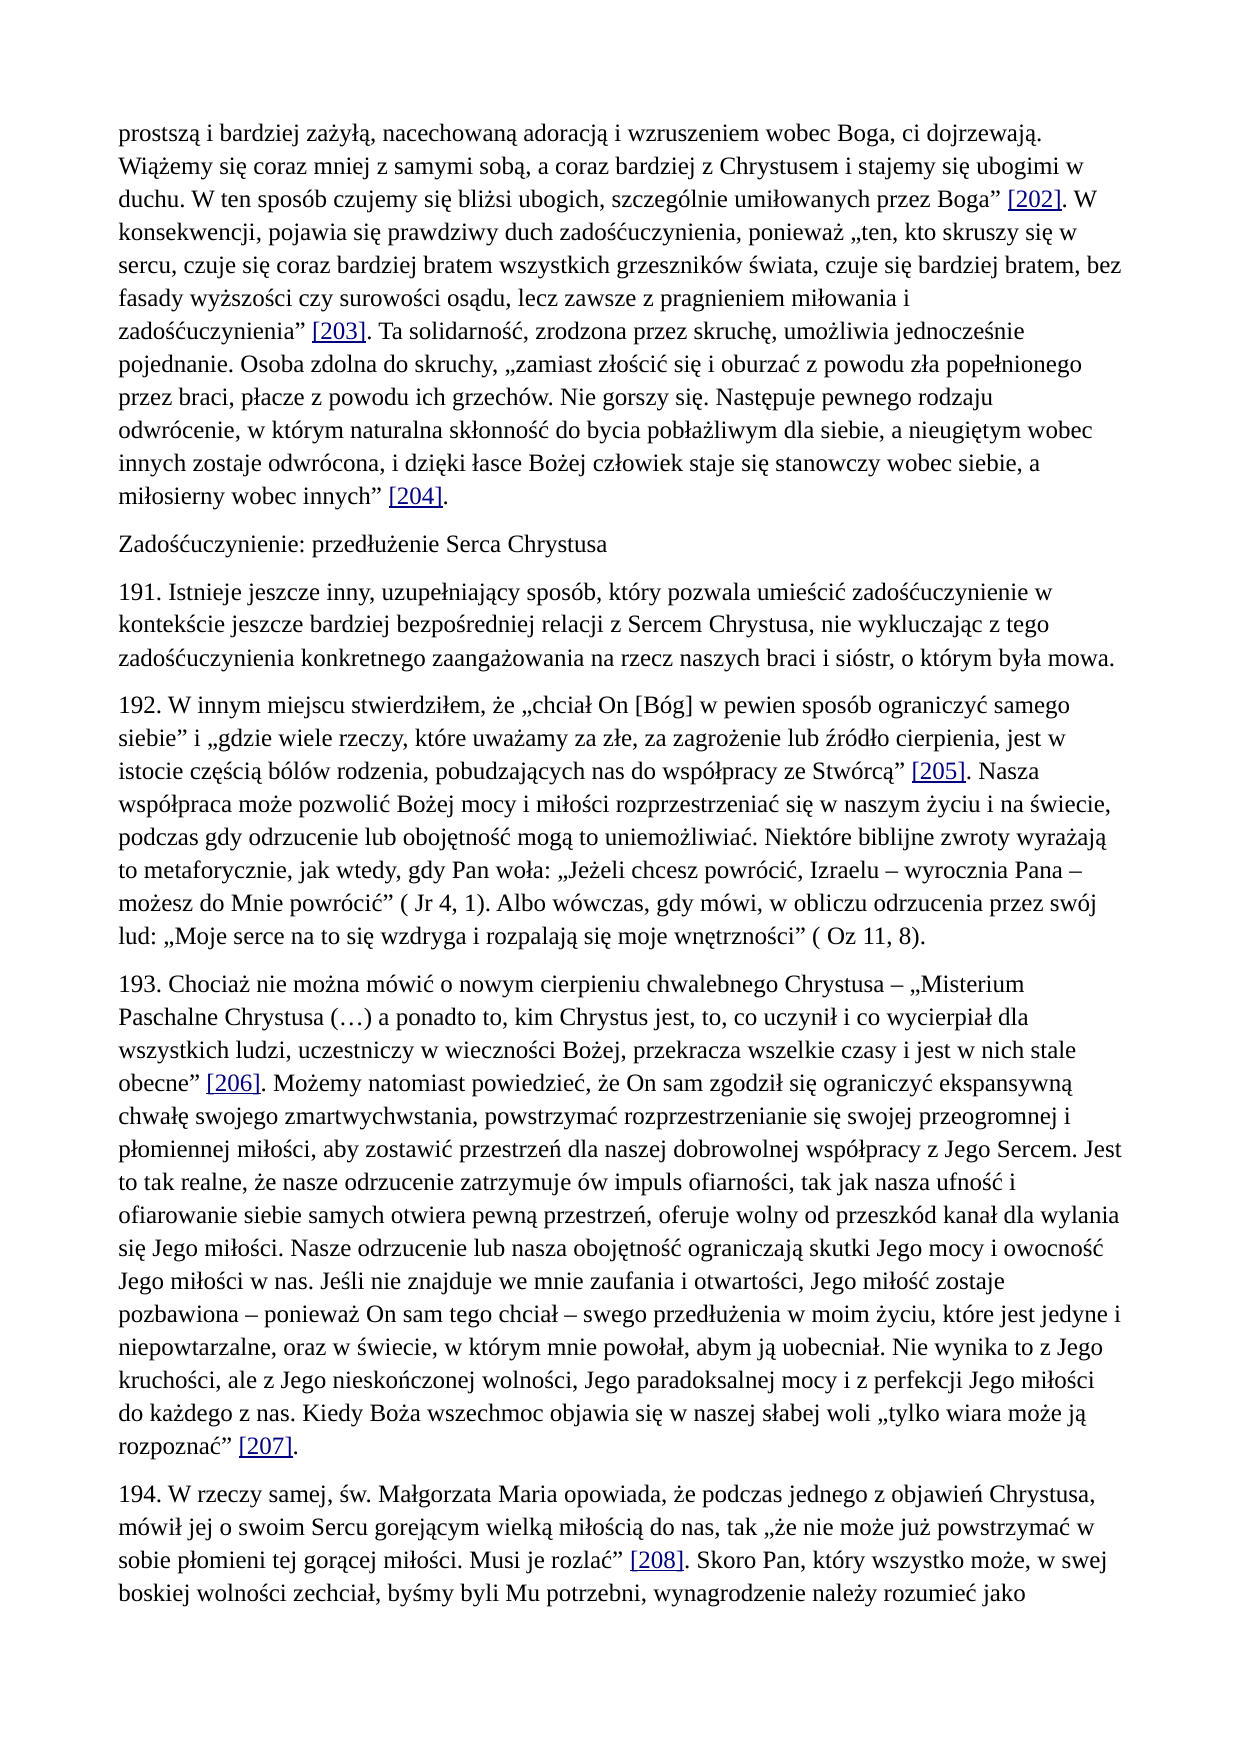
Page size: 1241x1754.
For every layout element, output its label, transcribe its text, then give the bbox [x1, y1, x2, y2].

text prostszą i bardziej zażyłą, nacechowaną adoracją i wzruszeniem wobec Boga, ci dojrzewają. Wiążemy się coraz mniej z samymi sobą, a coraz bardziej z Chrystusem i stajemy się ubogimi w duchu. W ten sposób czujemy się bliżsi ubogich, szczególnie umiłowanych przez Boga” [202]. W konsekwencji, pojawia się prawdziwy duch zadośćuczynienia, ponieważ „ten, kto skruszy się w sercu, czuje się coraz bardziej bratem wszystkich grzeszników świata, czuje się bardziej bratem, bez fasady wyższości czy surowości osądu, lecz zawsze z pragnieniem miłowania i zadośćuczynienia” [203]. Ta solidarność, zrodzona przez skruchę, umożliwia jednocześnie pojednanie. Osoba zdolna do skruchy, „zamiast złościć się i oburzać z powodu zła popełnionego przez braci, płacze z powodu ich grzechów. Nie gorszy się. Następuje pewnego rodzaju odwrócenie, w którym naturalna skłonność do bycia pobłażliwym dla siebie, a nieugiętym wobec innych zostaje odwrócona, i dzięki łasce Bożej człowiek staje się stanowczy wobec siebie, a miłosierny wobec innych” [204]. [118, 118, 1122, 510]
text Zadośćuczynienie: przedłużenie Serca Chrystusa [118, 529, 1122, 558]
text 191. Istnieje jeszcze inny, uzupełniający sposób, który pozwala umieścić zadośćuczynienie w kontekście jeszcze bardziej bezpośredniej relacji z Sercem Chrystusa, nie wykluczając z tego zadośćuczynienia konkretnego zaangażowania na rzecz naszych braci i sióstr, o którym była mowa. [118, 577, 1122, 671]
text 192. W innym miejscu stwierdziłem, że „chciał On [Bóg] w pewien sposób ograniczyć samego siebie” i „gdzie wiele rzeczy, które uważamy za złe, za zagrożenie lub źródło cierpienia, jest w istocie częścią bólów rodzenia, pobudzających nas do współpracy ze Stwórcą” [205]. Nasza współpraca może pozwolić Bożej mocy i miłości rozprzestrzeniać się w naszym życiu i na świecie, podczas gdy odrzucenie lub obojętność mogą to uniemożliwiać. Niektóre biblijne zwroty wyrażają to metaforycznie, jak wtedy, gdy Pan woła: „Jeżeli chcesz powrócić, Izraelu – wyrocznia Pana – możesz do Mnie powrócić” ( Jr 4, 1). Albo wówczas, gdy mówi, w obliczu odrzucenia przez swój lud: „Moje serce na to się wzdryga i rozpalają się moje wnętrzności” ( Oz 11, 8). [118, 690, 1122, 950]
text 194. W rzeczy samej, św. Małgorzata Maria opowiada, że podczas jednego z objawień Chrystusa, mówił jej o swoim Sercu gorejącym wielką miłością do nas, tak „że nie może już powstrzymać w sobie płomieni tej gorącej miłości. Musi je rozlać” [208]. Skoro Pan, który wszystko może, w swej boskiej wolności zechciał, byśmy byli Mu potrzebni, wynagrodzenie należy rozumieć jako [118, 1479, 1122, 1607]
text 193. Chociaż nie można mówić o nowym cierpieniu chwalebnego Chrystusa – „Misterium Paschalne Chrystusa (…) a ponadto to, kim Chrystus jest, to, co uczynił i co wycierpiał dla wszystkich ludzi, uczestniczy w wieczności Bożej, przekracza wszelkie czasy i jest w nich stale obecne” [206]. Możemy natomiast powiedzieć, że On sam zgodził się ograniczyć ekspansywną chwałę swojego zmartwychwstania, powstrzymać rozprzestrzenianie się swojej przeogromnej i płomiennej miłości, aby zostawić przestrzeń dla naszej dobrowolnej współpracy z Jego Sercem. Jest to tak realne, że nasze odrzucenie zatrzymuje ów impuls ofiarności, tak jak nasza ufność i ofiarowanie siebie samych otwiera pewną przestrzeń, oferuje wolny od przeszkód kanał dla wylania się Jego miłości. Nasze odrzucenie lub nasza obojętność ograniczają skutki Jego mocy i owocność Jego miłości w nas. Jeśli nie znajduje we mnie zaufania i otwartości, Jego miłość zostaje pozbawiona – ponieważ On sam tego chciał – swego przedłużenia w moim życiu, które jest jedyne i niepowtarzalne, oraz w świecie, w którym mnie powołał, abym ją uobecniał. Nie wynika to z Jego kruchości, ale z Jego nieskończonej wolności, Jego paradoksalnej mocy i z perfekcji Jego miłości do każdego z nas. Kiedy Boża wszechmoc objawia się w naszej słabej woli „tylko wiara może ją rozpoznać” [207]. [118, 969, 1122, 1460]
